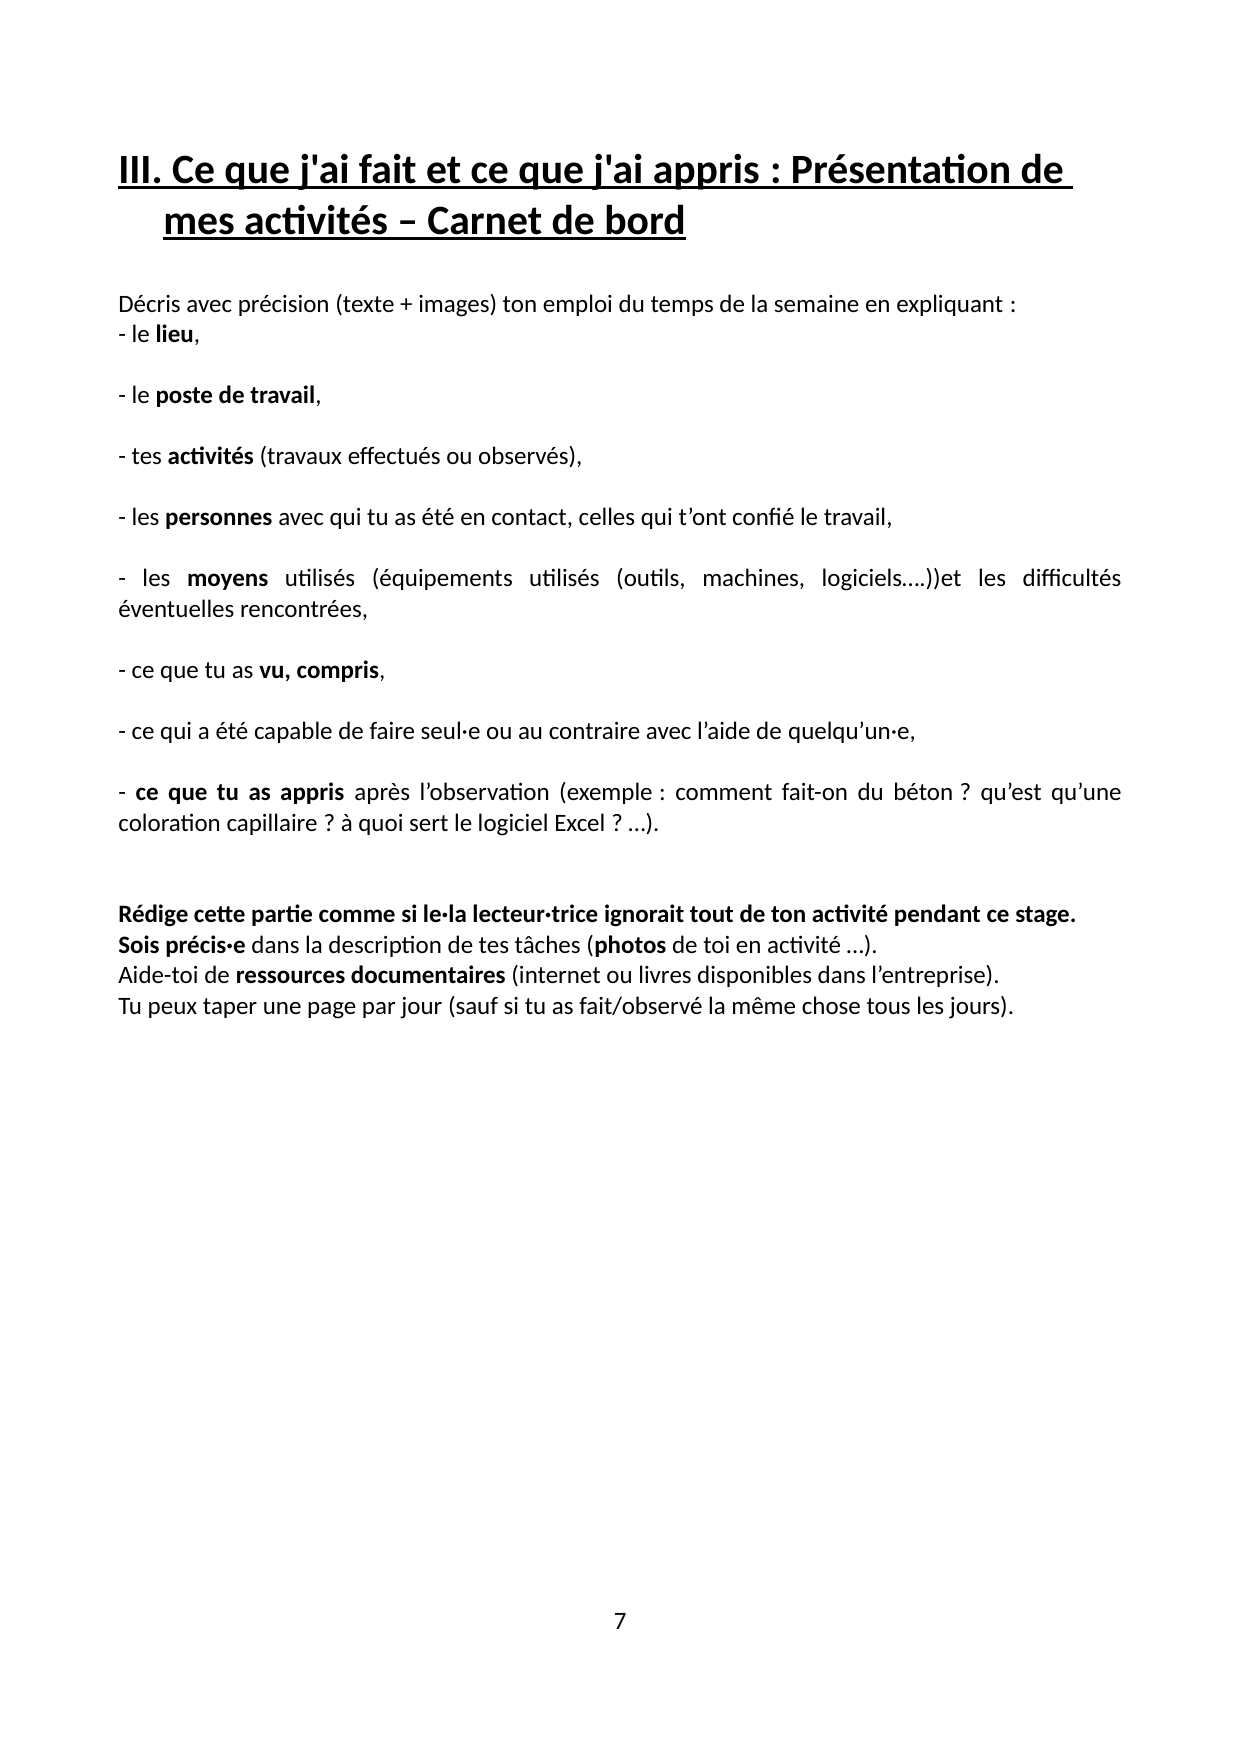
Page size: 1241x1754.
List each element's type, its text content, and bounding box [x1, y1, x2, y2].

text Sois précis·e dans la description de tes tâches (photos de toi en activité …). [118, 929, 1122, 959]
text Tu peux taper une page par jour (sauf si tu as fait/observé la même chose tous les jours). [118, 990, 1122, 1020]
text - ce qui a été capable de faire seul·e ou au contraire avec l’aide de quelqu’un·e, [118, 715, 1122, 746]
text - ce que tu as vu, compris, [118, 654, 1122, 684]
text - tes activités (travaux effectués ou observés), [118, 440, 1122, 471]
text Décris avec précision (texte + images) ton emploi du temps de la semaine en expliquant : [118, 288, 1122, 318]
text Rédige cette partie comme si le·la lecteur·trice ignorait tout de ton activité pendant ce stage. [118, 898, 1122, 929]
text Aide-toi de ressources documentaires (internet ou livres disponibles dans l’entreprise). [118, 959, 1122, 990]
text - le lieu, [118, 318, 1122, 349]
text - les moyens utilisés (équipements utilisés (outils, machines, logiciels….))et les difficultés éventuelles rencontrées, [118, 562, 1122, 623]
text - ce que tu as appris après l’observation (exemple : comment fait-on du béton ? qu’est qu’une coloration capillaire ? à quoi sert le logiciel Excel ? …). [118, 776, 1122, 837]
text - le poste de travail, [118, 379, 1122, 410]
subtitle III. Ce que j'ai fait et ce que j'ai appris : Présentation de mes activités – Carnet de bord [118, 143, 1122, 245]
text - les personnes avec qui tu as été en contact, celles qui t’ont confié le travail, [118, 501, 1122, 532]
